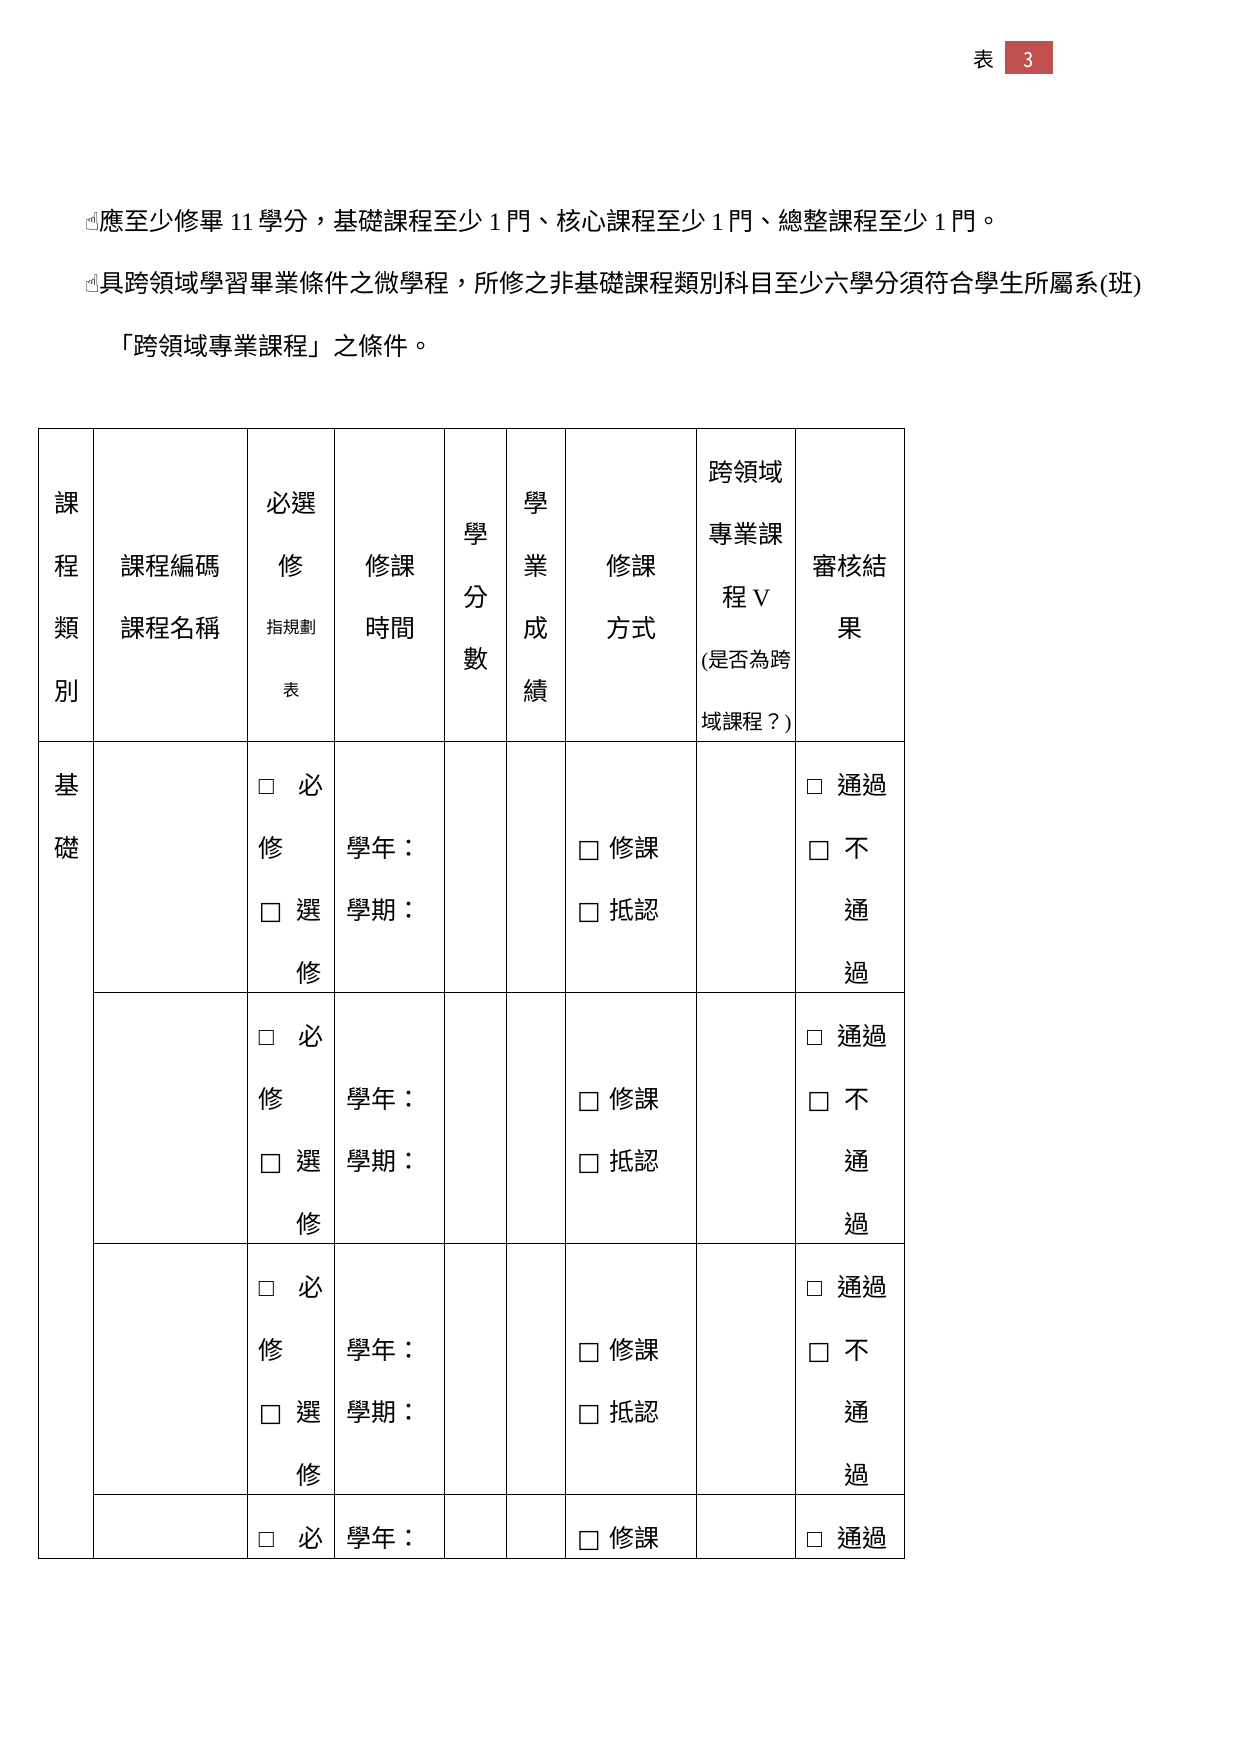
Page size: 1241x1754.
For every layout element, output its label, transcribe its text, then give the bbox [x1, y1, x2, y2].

table_cell [697, 1495, 795, 1558]
table_header 學業 成績 [507, 429, 565, 741]
table_cell [507, 742, 565, 992]
table_cell [507, 1244, 565, 1494]
table_cell 學年： 學期： [335, 993, 444, 1243]
table_header 跨領域專業課程V (是否為跨域課程？) [697, 429, 795, 741]
table_cell □ 必修 選修 [248, 1244, 334, 1494]
table_cell 學年： 學期： [335, 742, 444, 992]
table_cell □ 必修 選修 [248, 1495, 334, 1558]
table_cell 學年： [335, 1495, 444, 1558]
table_cell 修課 抵認 [566, 1244, 696, 1494]
table_header 審核結果 [796, 429, 904, 741]
table_header 必選修 指規劃表 [248, 429, 334, 741]
table_cell [94, 1244, 247, 1494]
table_cell [445, 1495, 506, 1558]
table_header 修課 方式 [566, 429, 696, 741]
table_header 課程類別 [39, 429, 93, 741]
table_cell □ 通過 不通過 [796, 1244, 904, 1494]
table_cell □ 通過 不通過 [796, 742, 904, 992]
table_cell [697, 993, 795, 1243]
table_cell □ 通過 不通過 [796, 993, 904, 1243]
table_cell [94, 993, 247, 1243]
table_cell □ 通過 不通過 [796, 1495, 904, 1558]
table_header 學分數 [445, 429, 506, 741]
text 具跨領域學習畢業條件之微學程，所修之非基礎課程類別科目至少六學分須符合學生所屬系(班)「跨領域專業課程」之條件。 [84, 240, 1177, 365]
table_cell [94, 742, 247, 992]
table_header 修課 時間 [335, 429, 444, 741]
table_cell 基礎 [39, 742, 93, 1558]
table_cell □ 必修 選修 [248, 742, 334, 992]
table_cell [445, 1244, 506, 1494]
table_cell [507, 993, 565, 1243]
text 應至少修畢11學分，基礎課程至少1門、核心課程至少1門、總整課程至少1門。 [84, 178, 1177, 240]
table_cell 修課 抵認 [566, 1495, 696, 1558]
table_cell [94, 1495, 247, 1558]
table_cell 學年： 學期： [335, 1244, 444, 1494]
table_header 課程編碼 課程名稱 [94, 429, 247, 741]
table_cell 修課 抵認 [566, 993, 696, 1243]
table_cell [445, 742, 506, 992]
table_cell □ 必修 選修 [248, 993, 334, 1243]
table_cell [697, 1244, 795, 1494]
table_cell [445, 993, 506, 1243]
table_cell [507, 1495, 565, 1558]
table_cell 修課 抵認 [566, 742, 696, 992]
table_cell [697, 742, 795, 992]
